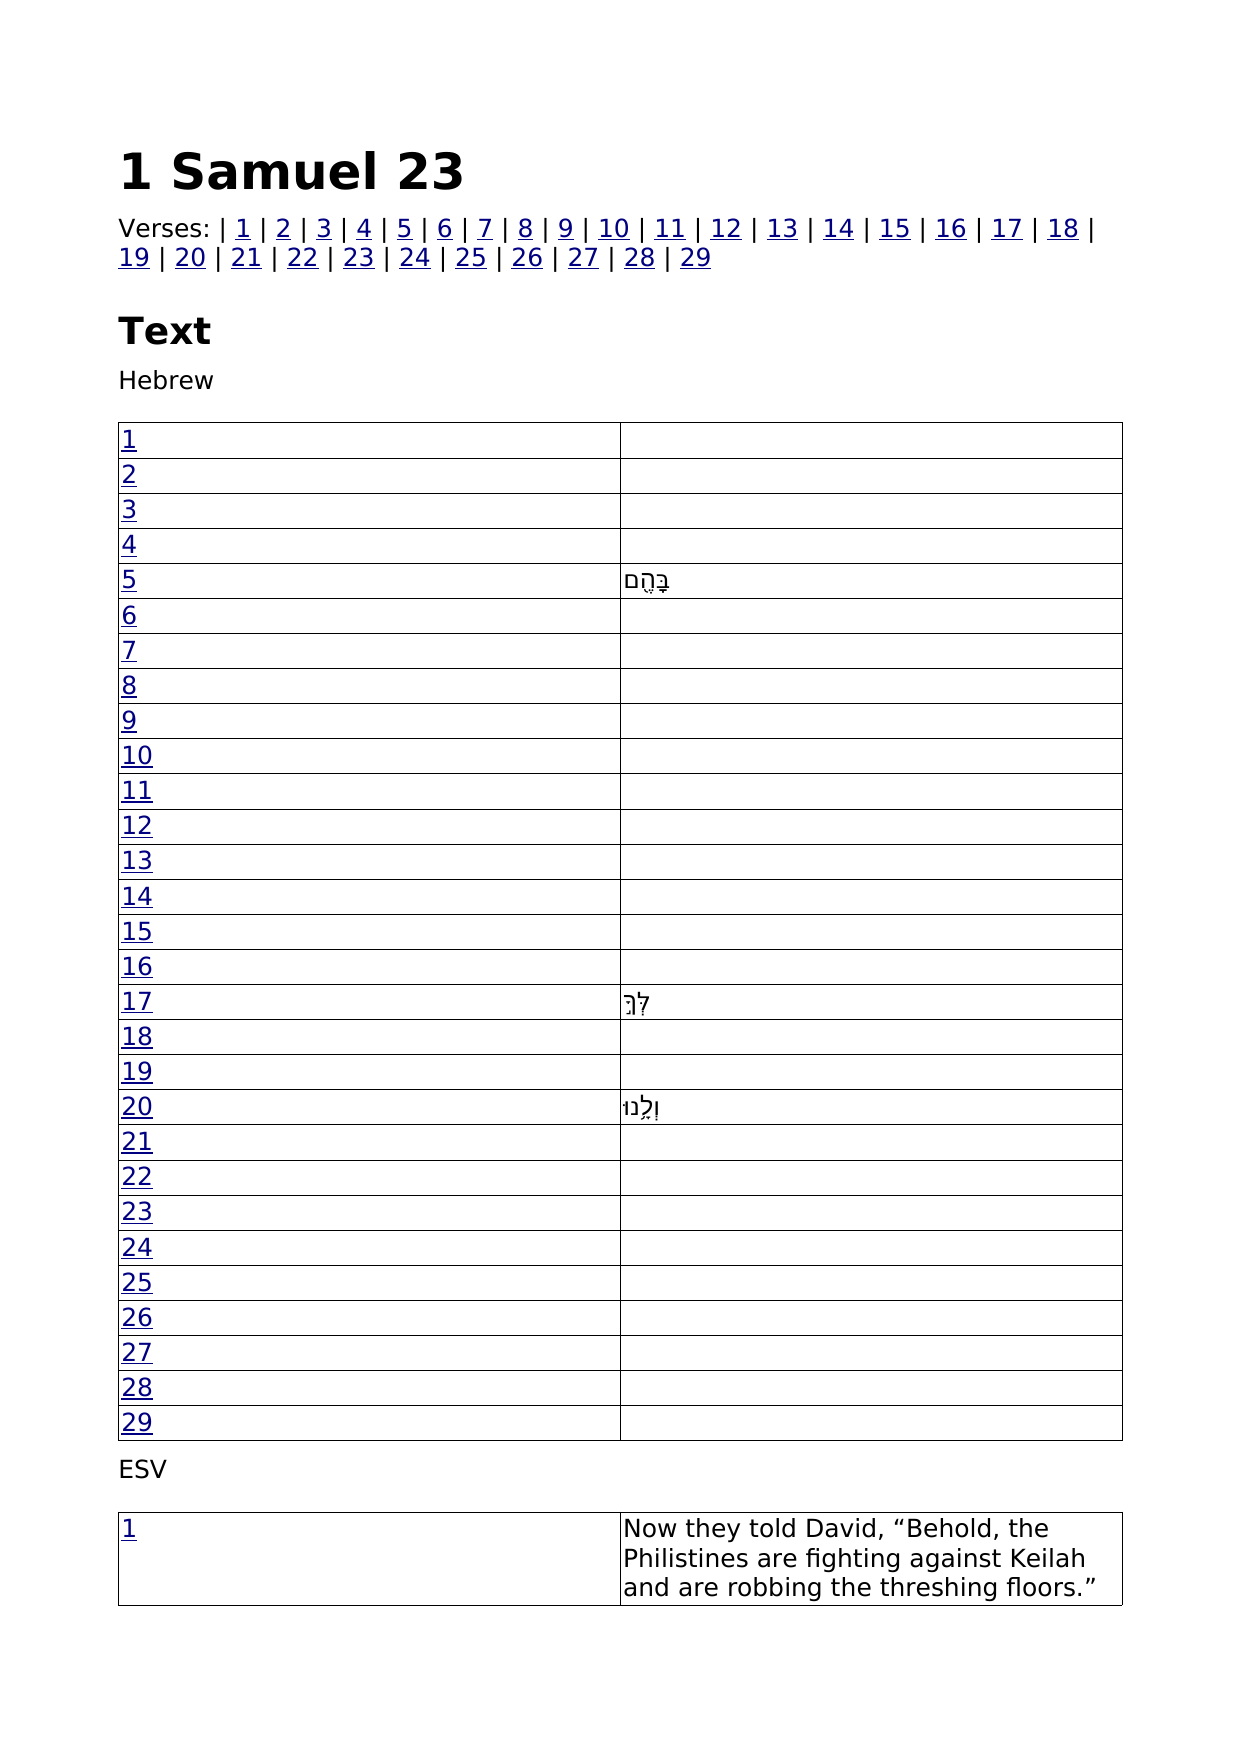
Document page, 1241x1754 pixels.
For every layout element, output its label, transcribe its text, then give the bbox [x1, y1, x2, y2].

table_cell [621, 880, 1122, 914]
table_cell 9 [119, 704, 620, 738]
table_cell [621, 1371, 1122, 1405]
text ESV [118, 1455, 1122, 1484]
table_cell [621, 494, 1122, 528]
table_header 1 [119, 1513, 620, 1605]
table_cell [621, 599, 1122, 633]
table_cell [621, 915, 1122, 949]
table_cell 26 [119, 1301, 620, 1335]
table_cell 17 [119, 985, 620, 1019]
table_cell 28 [119, 1371, 620, 1405]
table_cell [621, 634, 1122, 668]
table_cell [621, 1406, 1122, 1440]
table_cell [621, 1055, 1122, 1089]
table_cell 24 [119, 1231, 620, 1265]
table_cell [621, 1125, 1122, 1159]
table_cell 14 [119, 880, 620, 914]
table_cell 6 [119, 599, 620, 633]
table_cell [621, 1196, 1122, 1230]
table_cell [621, 1020, 1122, 1054]
table_cell 15 [119, 915, 620, 949]
table_cell [621, 1266, 1122, 1300]
table_cell [621, 1231, 1122, 1265]
table_cell [621, 704, 1122, 738]
table_cell [621, 1161, 1122, 1194]
table_cell [621, 774, 1122, 808]
table_cell 5 [119, 564, 620, 598]
table_cell 29 [119, 1406, 620, 1440]
table_cell 20 [119, 1090, 620, 1124]
table_cell [621, 810, 1122, 843]
table_header Now they told David, “Behold, the Philistines are fighting against Keilah and are robbing the threshing floors.” [621, 1513, 1122, 1605]
table_cell 13 [119, 845, 620, 879]
table_cell [621, 669, 1122, 703]
table_cell 12 [119, 810, 620, 843]
table_cell 3 [119, 494, 620, 528]
table_header 1 [119, 423, 620, 457]
table_cell [621, 1336, 1122, 1370]
table_header [621, 423, 1122, 457]
table_cell 2 [119, 459, 620, 492]
table_cell 22 [119, 1161, 620, 1194]
table_cell [621, 845, 1122, 879]
table_cell [621, 950, 1122, 984]
table_cell 19 [119, 1055, 620, 1089]
table_cell 25 [119, 1266, 620, 1300]
table_cell 11 [119, 774, 620, 808]
table_cell לְּךָ֣ [621, 985, 1122, 1019]
text Hebrew [118, 366, 1122, 395]
table_cell 23 [119, 1196, 620, 1230]
subtitle 1 Samuel 23 [118, 143, 1122, 201]
table_cell בָּהֶ֖ם [621, 564, 1122, 598]
text Verses: | 1 | 2 | 3 | 4 | 5 | 6 | 7 | 8 | 9 | 10 | 11 | 12 | 13 | 14 | 15 | 16 | 17 | 18 | 19 | 20 | 21 | 22 | 23 | 24 | 25 | 26 | 27 | 28 | 29 [118, 214, 1122, 272]
table_cell [621, 1301, 1122, 1335]
table_cell 7 [119, 634, 620, 668]
table_cell וְלָ֥נוּ [621, 1090, 1122, 1124]
table_cell 10 [119, 739, 620, 773]
table_cell [621, 739, 1122, 773]
table_cell [621, 459, 1122, 492]
table_cell 18 [119, 1020, 620, 1054]
table_cell 8 [119, 669, 620, 703]
table_cell 4 [119, 529, 620, 563]
table_cell 16 [119, 950, 620, 984]
table_cell 21 [119, 1125, 620, 1159]
table_cell 27 [119, 1336, 620, 1370]
subtitle Text [118, 310, 1122, 353]
table_cell [621, 529, 1122, 563]
